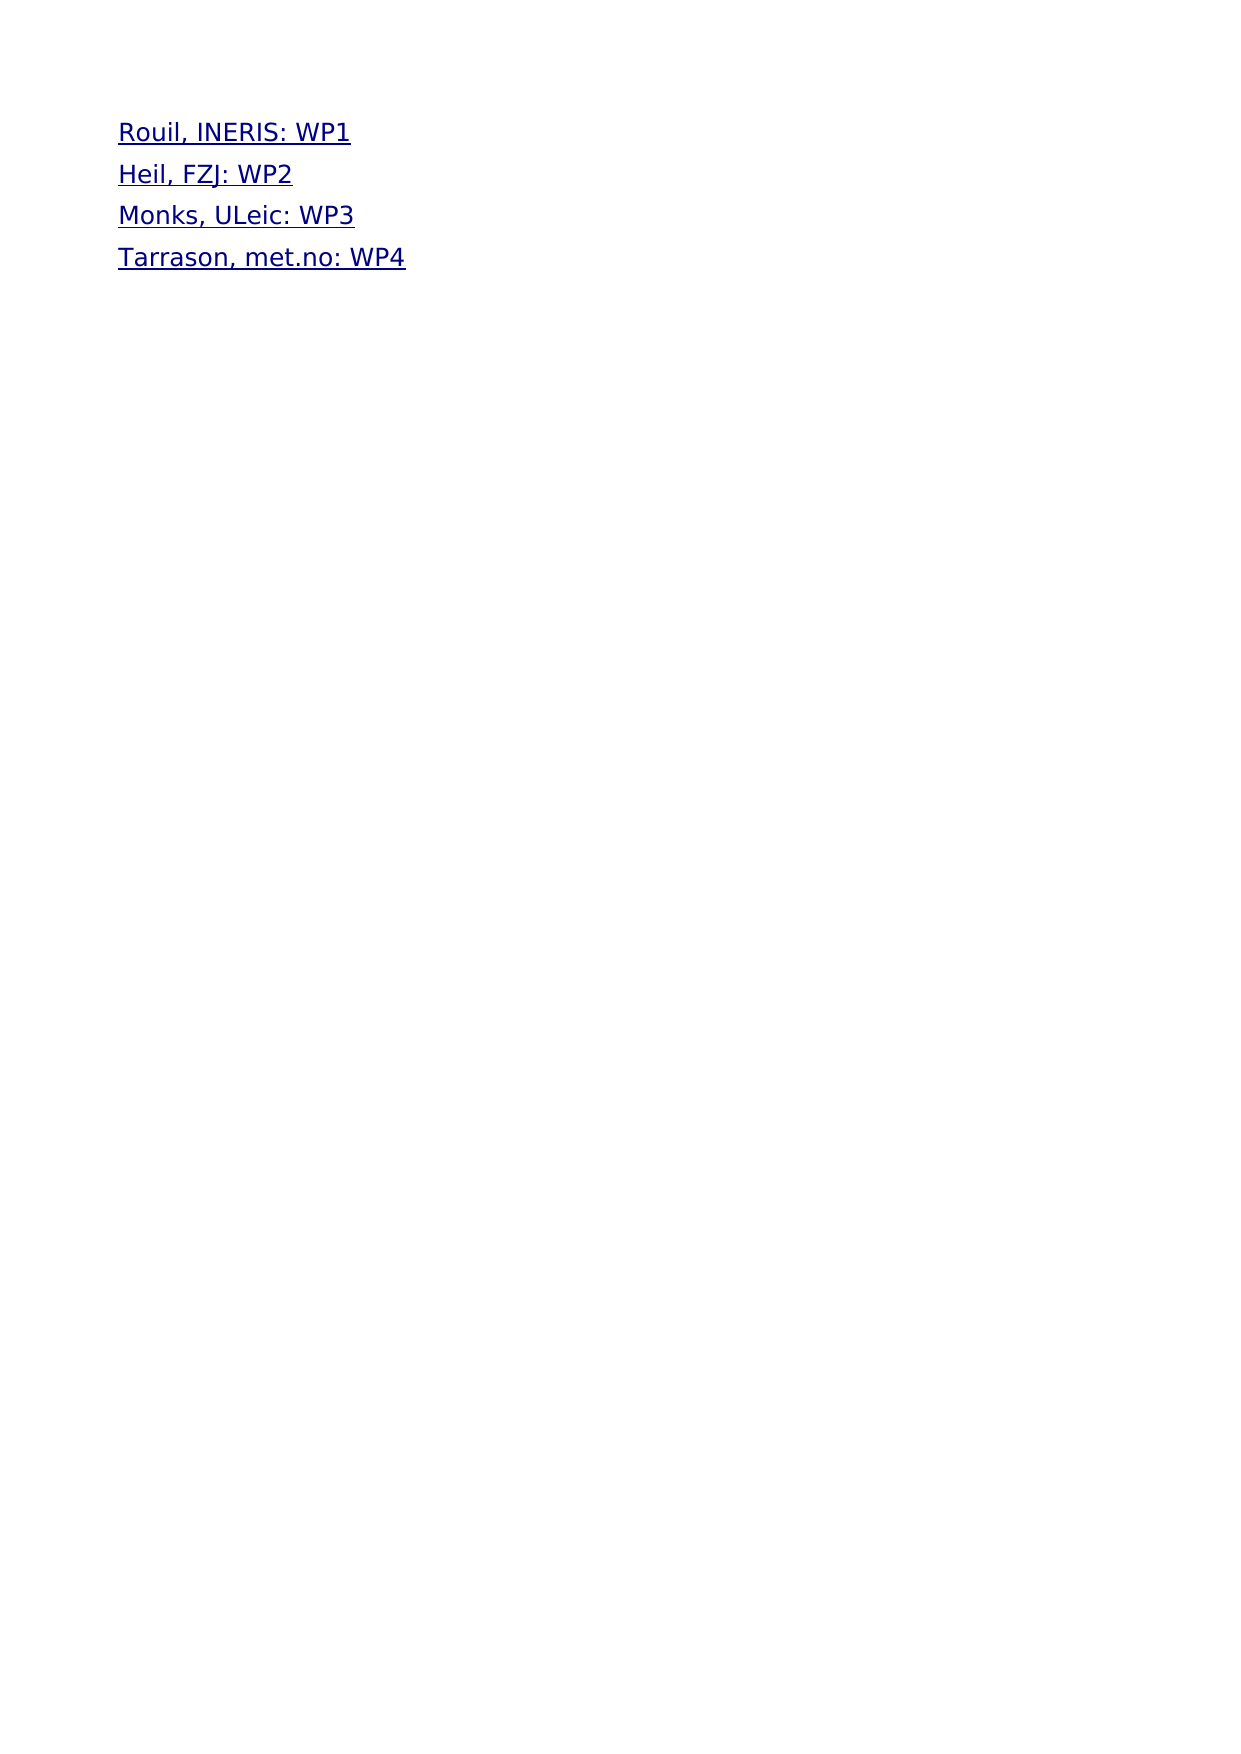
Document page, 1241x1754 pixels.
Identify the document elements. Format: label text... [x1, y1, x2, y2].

text Monks, ULeic: WP3 [118, 201, 1122, 231]
text Tarrason, met.no: WP4 [118, 243, 1122, 272]
text Rouil, INERIS: WP1 [118, 118, 1122, 147]
text Heil, FZJ: WP2 [118, 160, 1122, 189]
